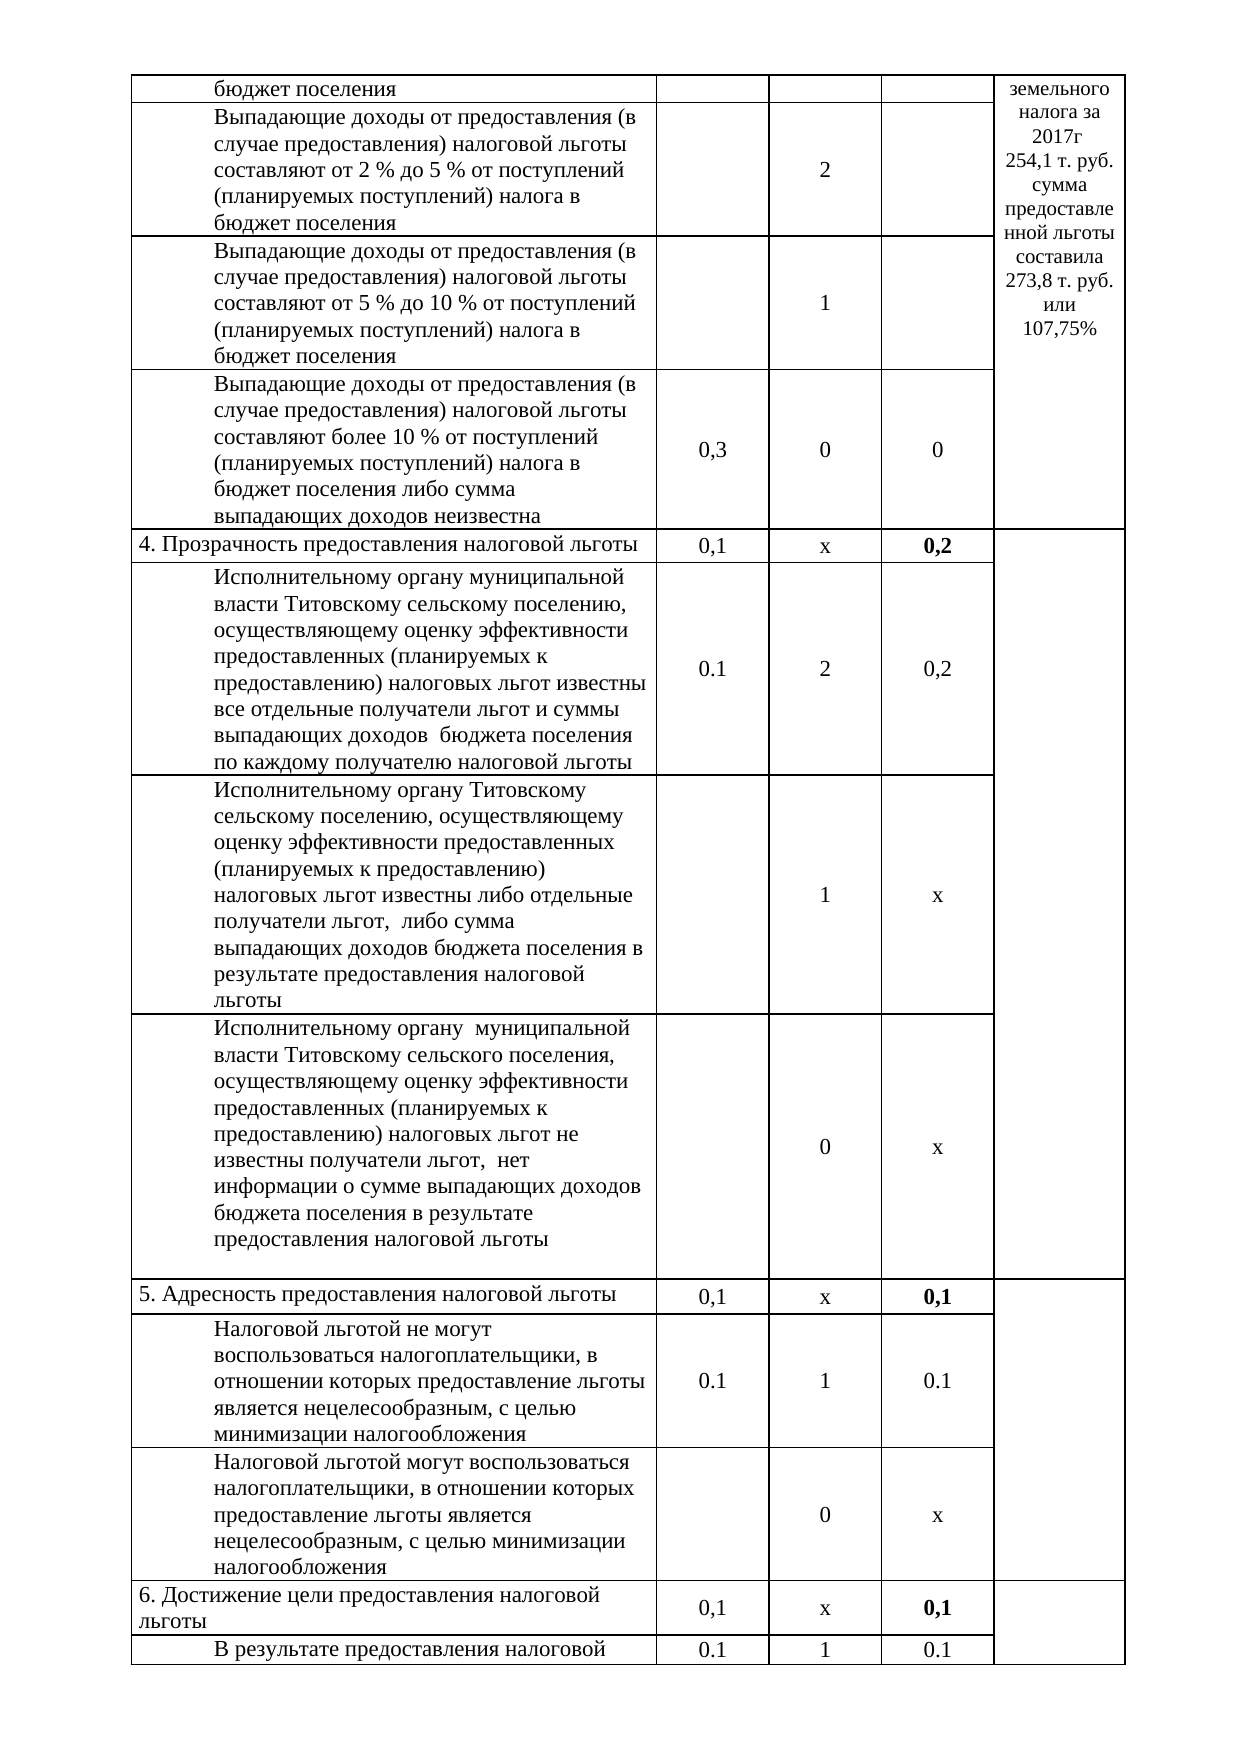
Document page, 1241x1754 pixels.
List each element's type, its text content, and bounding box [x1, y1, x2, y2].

table_cell 0,2 [882, 530, 993, 562]
table_cell Выпадающие доходы от предоставления (в случае предоставления) налоговой льготы составляют от 2 % до 5 % от поступлений (планируемых поступлений) налога в бюджет поселения [132, 103, 656, 235]
table_cell 0 [770, 1448, 881, 1580]
table_cell Выпадающие доходы от предоставления (в случае предоставления) налоговой льготы составляют более 10 % от поступлений (планируемых поступлений) налога в бюджет поселения либо сумма выпадающих доходов неизвестна [132, 370, 656, 528]
table_cell 1 [770, 1315, 881, 1446]
table_cell [770, 76, 881, 102]
table_cell [995, 530, 1124, 1278]
table_cell х [770, 530, 881, 562]
table_cell 0,1 [657, 1280, 768, 1313]
table_cell 0 [770, 370, 881, 528]
table_cell [657, 1015, 768, 1278]
table_cell [882, 76, 993, 102]
table_cell Исполнительному органу муниципальной власти Титовскому сельскому поселению, осуществляющему оценку эффективности предоставленных (планируемых к предоставлению) налоговых льгот известны все отдельные получатели льгот и суммы выпадающих доходов бюджета поселения по каждому получателю налоговой льготы [132, 563, 656, 774]
table_cell 0,1 [882, 1581, 993, 1634]
table_cell 0 [882, 370, 993, 528]
table_cell [657, 237, 768, 368]
table_cell [657, 1448, 768, 1580]
table_cell 1 [770, 1636, 881, 1664]
table_cell х [770, 1280, 881, 1313]
table_cell [995, 1581, 1124, 1664]
table_cell 0,2 [882, 563, 993, 774]
table_cell 2 [770, 103, 881, 235]
table_cell В результате предоставления налоговой [132, 1636, 656, 1664]
table_cell 0.1 [882, 1315, 993, 1446]
table_cell [882, 103, 993, 235]
table_cell х [882, 776, 993, 1013]
table_cell [657, 76, 768, 102]
table_cell [995, 1280, 1124, 1580]
table_cell Исполнительному органу Титовскому сельскому поселению, осуществляющему оценку эффективности предоставленных (планируемых к предоставлению) налоговых льгот известны либо отдельные получатели льгот, либо сумма выпадающих доходов бюджета поселения в результате предоставления налоговой льготы [132, 776, 656, 1013]
table_cell Налоговой льготой не могут воспользоваться налогоплательщики, в отношении которых предоставление льготы является нецелесообразным, с целью минимизации налогообложения [132, 1315, 656, 1446]
table_cell х [882, 1448, 993, 1580]
table_cell х [882, 1015, 993, 1278]
table_cell х [770, 1581, 881, 1634]
table_cell [657, 103, 768, 235]
table_cell 0.1 [657, 1636, 768, 1664]
table_cell земельного налога за 2017г 254,1 т. руб. сумма предоставленной льготы составила 273,8 т. руб. или 107,75% [995, 76, 1124, 528]
table_cell бюджет поселения [132, 76, 656, 102]
table_cell 0 [770, 1015, 881, 1278]
table_cell 1 [770, 237, 881, 368]
table_cell 0.1 [882, 1636, 993, 1664]
table_cell 0.1 [657, 563, 768, 774]
table_cell 1 [770, 776, 881, 1013]
table_cell 5. Адресность предоставления налоговой льготы [132, 1280, 656, 1313]
table_cell 2 [770, 563, 881, 774]
table_cell [882, 237, 993, 368]
table_cell 6. Достижение цели предоставления налоговой льготы [132, 1581, 656, 1634]
table_cell 0,3 [657, 370, 768, 528]
table_cell Выпадающие доходы от предоставления (в случае предоставления) налоговой льготы составляют от 5 % до 10 % от поступлений (планируемых поступлений) налога в бюджет поселения [132, 237, 656, 368]
table_cell 0,1 [882, 1280, 993, 1313]
table_cell 4. Прозрачность предоставления налоговой льготы [132, 530, 656, 562]
table_cell 0,1 [657, 1581, 768, 1634]
table_cell Исполнительному органу муниципальной власти Титовскому сельского поселения, осуществляющему оценку эффективности предоставленных (планируемых к предоставлению) налоговых льгот не известны получатели льгот, нет информации о сумме выпадающих доходов бюджета поселения в результате предоставления налоговой льготы [132, 1015, 656, 1278]
table_cell 0.1 [657, 1315, 768, 1446]
table_cell Налоговой льготой могут воспользоваться налогоплательщики, в отношении которых предоставление льготы является нецелесообразным, с целью минимизации налогообложения [132, 1448, 656, 1580]
table_cell [657, 776, 768, 1013]
table_cell 0,1 [657, 530, 768, 562]
